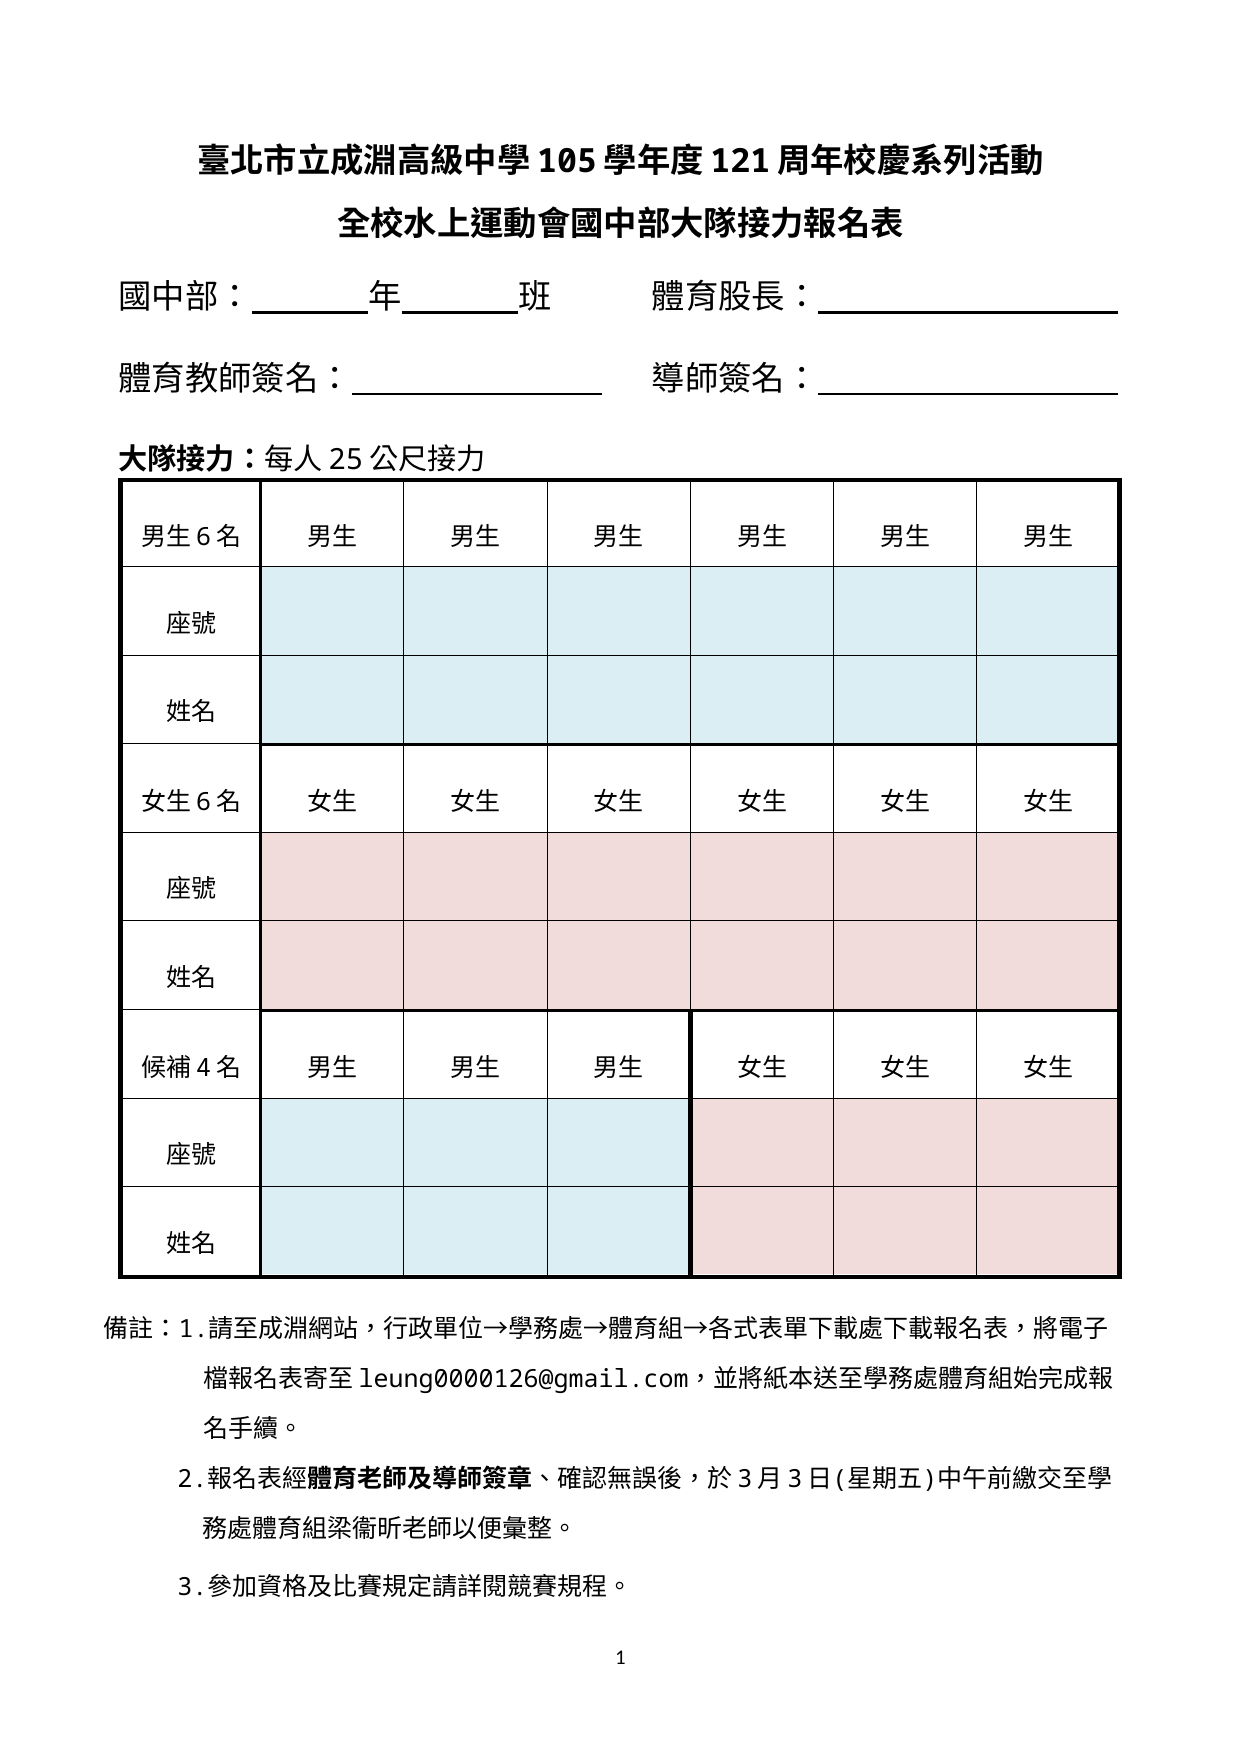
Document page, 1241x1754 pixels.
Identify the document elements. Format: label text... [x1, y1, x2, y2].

table_cell [977, 833, 1117, 920]
table_cell [834, 833, 976, 920]
table_cell [548, 1099, 688, 1186]
table_cell [404, 567, 547, 655]
text 2.報名表經體育老師及導師簽章、確認無誤後，於3月3日(星期五)中午前繳交至學務處體育組梁衞昕老師以便彙整。 [177, 1448, 1122, 1548]
table_cell 女生6名 [123, 744, 259, 832]
table_cell 女生 [977, 746, 1117, 832]
table_cell [691, 567, 833, 655]
table_cell 女生 [834, 1012, 976, 1097]
text 體育教師簽名： 導師簽名： [118, 334, 1122, 396]
text 全校水上運動會國中部大隊接力報名表 [118, 179, 1122, 241]
table_cell [404, 656, 547, 743]
table_header 男生 [834, 482, 976, 566]
table_cell [404, 1099, 547, 1186]
table_cell [834, 1187, 976, 1274]
table_cell 姓名 [123, 921, 259, 1009]
table_header 男生 [977, 482, 1117, 566]
table_cell 男生 [262, 1012, 403, 1097]
table_cell 座號 [123, 1099, 259, 1186]
table_cell 座號 [123, 567, 259, 655]
table_cell [548, 1187, 688, 1274]
table_cell 候補4名 [123, 1010, 259, 1097]
table_cell [404, 1187, 547, 1274]
table_cell [834, 1099, 976, 1186]
table_header 男生 [548, 482, 690, 566]
table_header 男生 [262, 482, 403, 566]
table_cell [262, 656, 403, 743]
text 臺北市立成淵高級中學105學年度121周年校慶系列活動 [118, 116, 1122, 179]
table_cell 男生 [404, 1012, 547, 1097]
table_cell [548, 921, 690, 1009]
table_cell 女生 [262, 746, 403, 832]
text 3.參加資格及比賽規定請詳閱競賽規程。 [177, 1567, 1122, 1603]
table_cell [834, 656, 976, 743]
table_cell [977, 567, 1117, 655]
text 備註：1.請至成淵網站，行政單位→學務處→體育組→各式表單下載處下載報名表，將電子檔報名表寄至leung0000126@gmail.com，並將紙本送至學務處體育組始完成報名手續。 [103, 1298, 1122, 1448]
table_cell [977, 1187, 1117, 1274]
table_cell 女生 [834, 746, 976, 832]
table_header 男生 [691, 482, 833, 566]
table_cell [404, 833, 547, 920]
table_cell 座號 [123, 833, 259, 920]
table_cell 女生 [693, 1012, 833, 1097]
table_cell 姓名 [123, 656, 259, 743]
table_cell [693, 1187, 833, 1274]
table_cell [691, 921, 833, 1009]
table_header 男生6名 [123, 482, 259, 566]
table_cell [262, 921, 403, 1009]
table_cell [548, 567, 690, 655]
table_cell [834, 921, 976, 1009]
table_cell [262, 833, 403, 920]
table_cell [834, 567, 976, 655]
table_cell [548, 656, 690, 743]
table_cell [548, 833, 690, 920]
table_cell [691, 833, 833, 920]
table_cell 姓名 [123, 1187, 259, 1274]
table_cell 女生 [548, 746, 690, 832]
table_cell [262, 1099, 403, 1186]
table_cell 男生 [548, 1012, 688, 1097]
table_cell [693, 1099, 833, 1186]
table_cell [691, 656, 833, 743]
table_cell 女生 [977, 1012, 1117, 1097]
text 大隊接力：每人25公尺接力 [118, 415, 1122, 478]
table_cell 女生 [691, 746, 833, 832]
table_cell [977, 921, 1117, 1009]
text 國中部： 年 班 體育股長： [118, 253, 1122, 315]
table_cell [977, 656, 1117, 743]
table_header 男生 [404, 482, 547, 566]
table_cell [262, 567, 403, 655]
table_cell [977, 1099, 1117, 1186]
table_cell [262, 1187, 403, 1274]
table_cell 女生 [404, 746, 547, 832]
table_cell [404, 921, 547, 1009]
